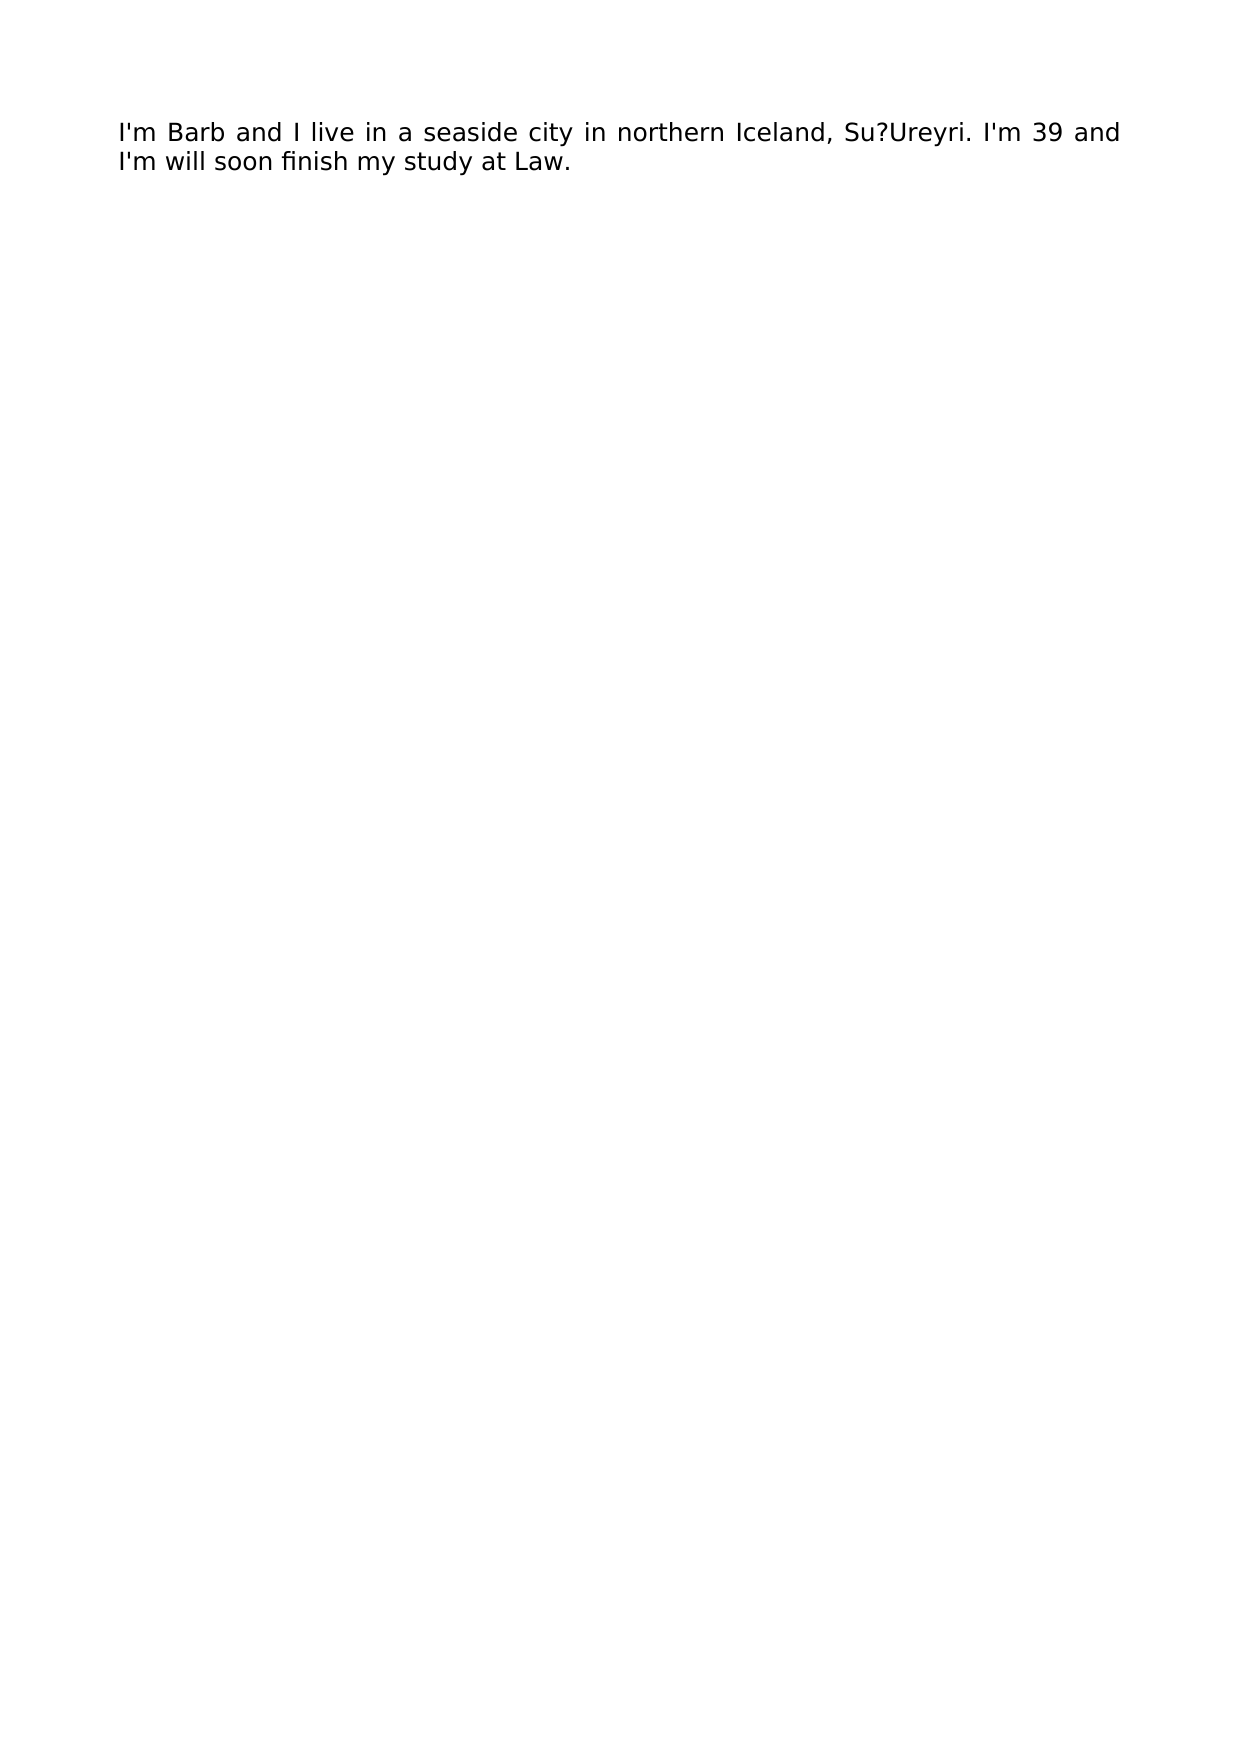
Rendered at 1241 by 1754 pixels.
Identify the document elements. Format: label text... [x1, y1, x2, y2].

text I'm Barb and I live in a seaside city in northern Iceland, Su?Ureyri. I'm 39 and I'm will soon finish my study at Law. [118, 118, 1122, 176]
